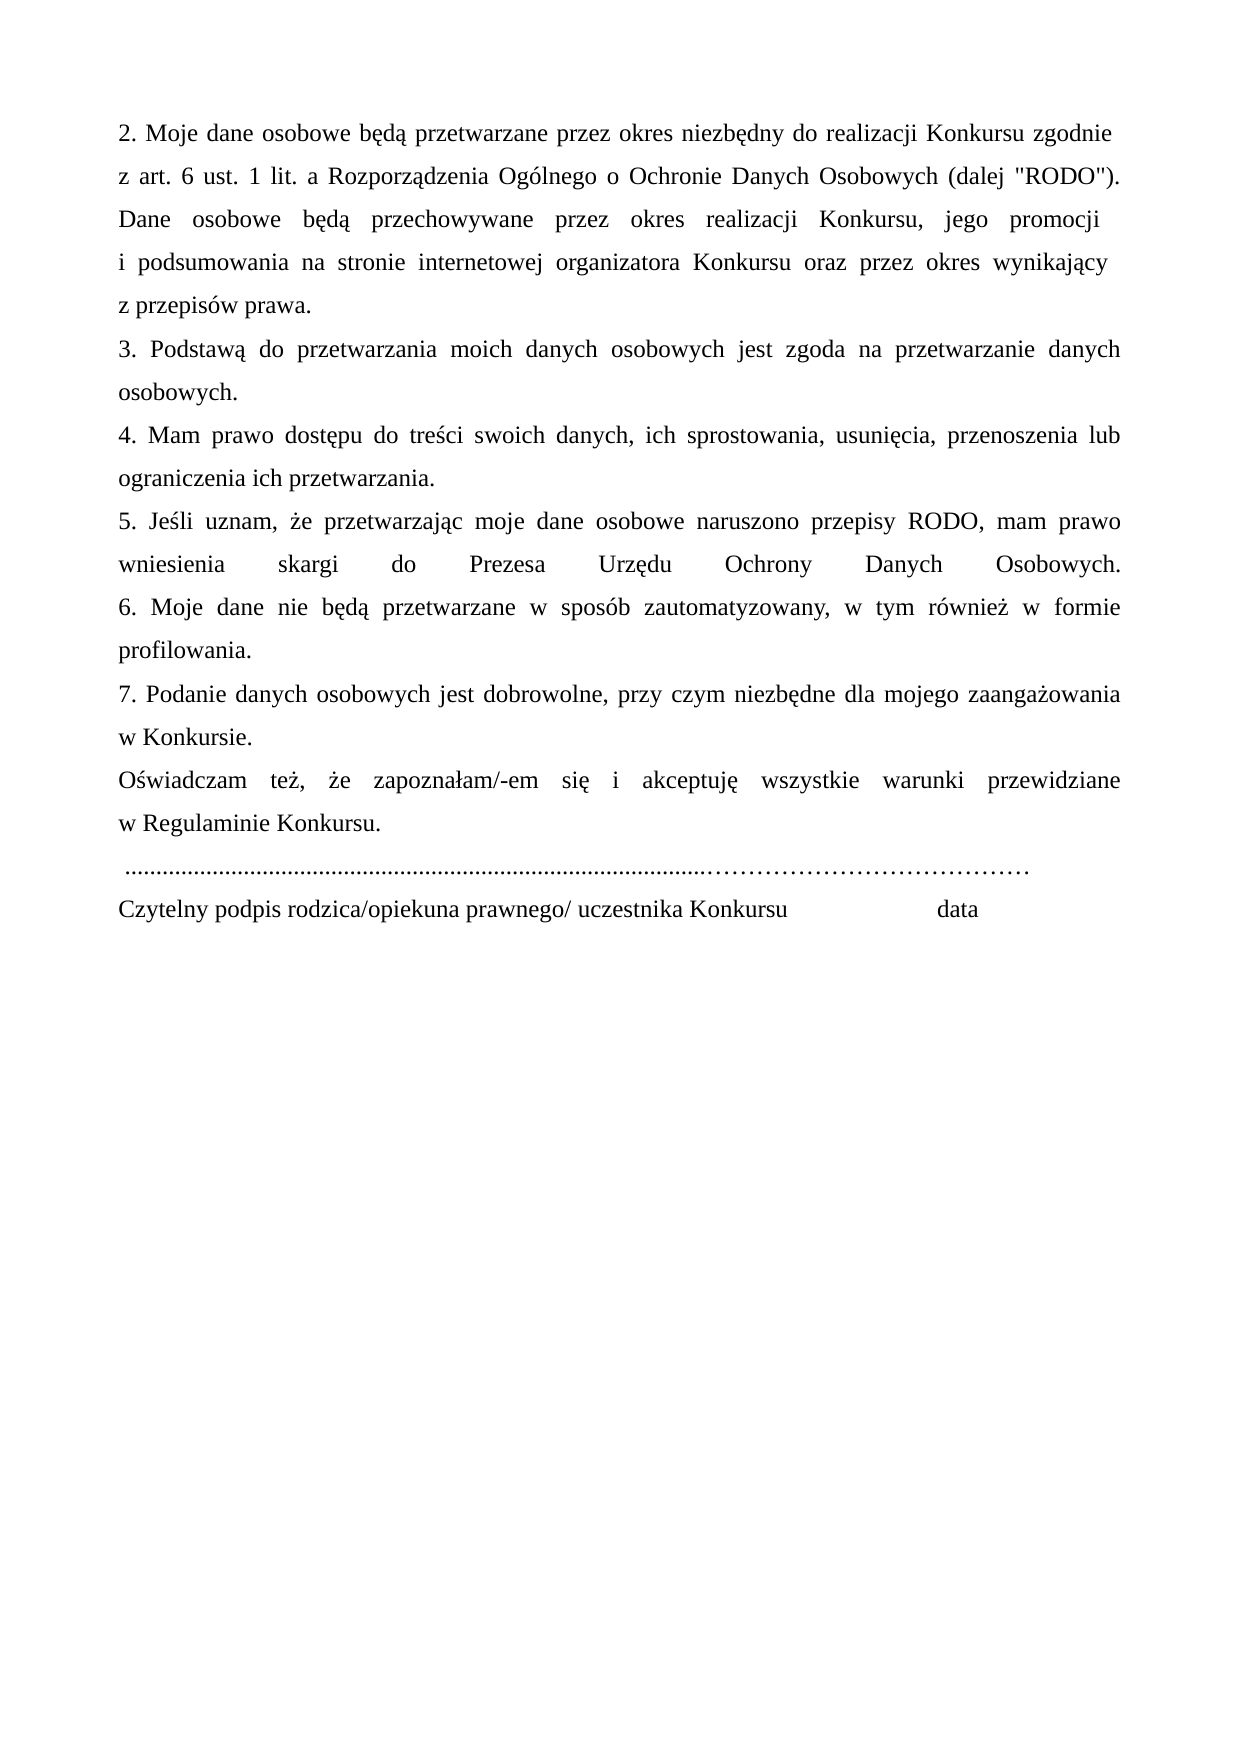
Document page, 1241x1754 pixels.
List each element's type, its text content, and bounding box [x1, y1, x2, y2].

text 3. Podstawą do przetwarzania moich danych osobowych jest zgoda na przetwarzanie danych osobowych. [118, 334, 1122, 406]
text 5. Jeśli uznam, że przetwarzając moje dane osobowe naruszono przepisy RODO, mam prawo wniesienia skargi do Prezesa Urzędu Ochrony Danych Osobowych. 6. Moje dane nie będą przetwarzane w sposób zautomatyzowany, w tym również w formie profilowania. 7. Podanie danych osobowych jest dobrowolne, przy czym niezbędne dla mojego zaangażowania w Konkursie. [118, 506, 1122, 751]
text 2. Moje dane osobowe będą przetwarzane przez okres niezbędny do realizacji Konkursu zgodnie z art. 6 ust. 1 lit. a Rozporządzenia Ogólnego o Ochronie Danych Osobowych (dalej "RODO"). Dane osobowe będą przechowywane przez okres realizacji Konkursu, jego promocji i podsumowania na stronie internetowej organizatora Konkursu oraz przez okres wynikający z przepisów prawa. [118, 118, 1122, 319]
text Oświadczam też, że zapoznałam/-em się i akceptuję wszystkie warunki przewidziane w Regulaminie Konkursu. [118, 765, 1122, 837]
text 4. Mam prawo dostępu do treści swoich danych, ich sprostowania, usunięcia, przenoszenia lub ograniczenia ich przetwarzania. [118, 420, 1122, 492]
text .............................................................................................………………………………… Czytelny podpis rodzica/opiekuna prawnego/ uczestnika Konkursu data [118, 851, 1122, 923]
